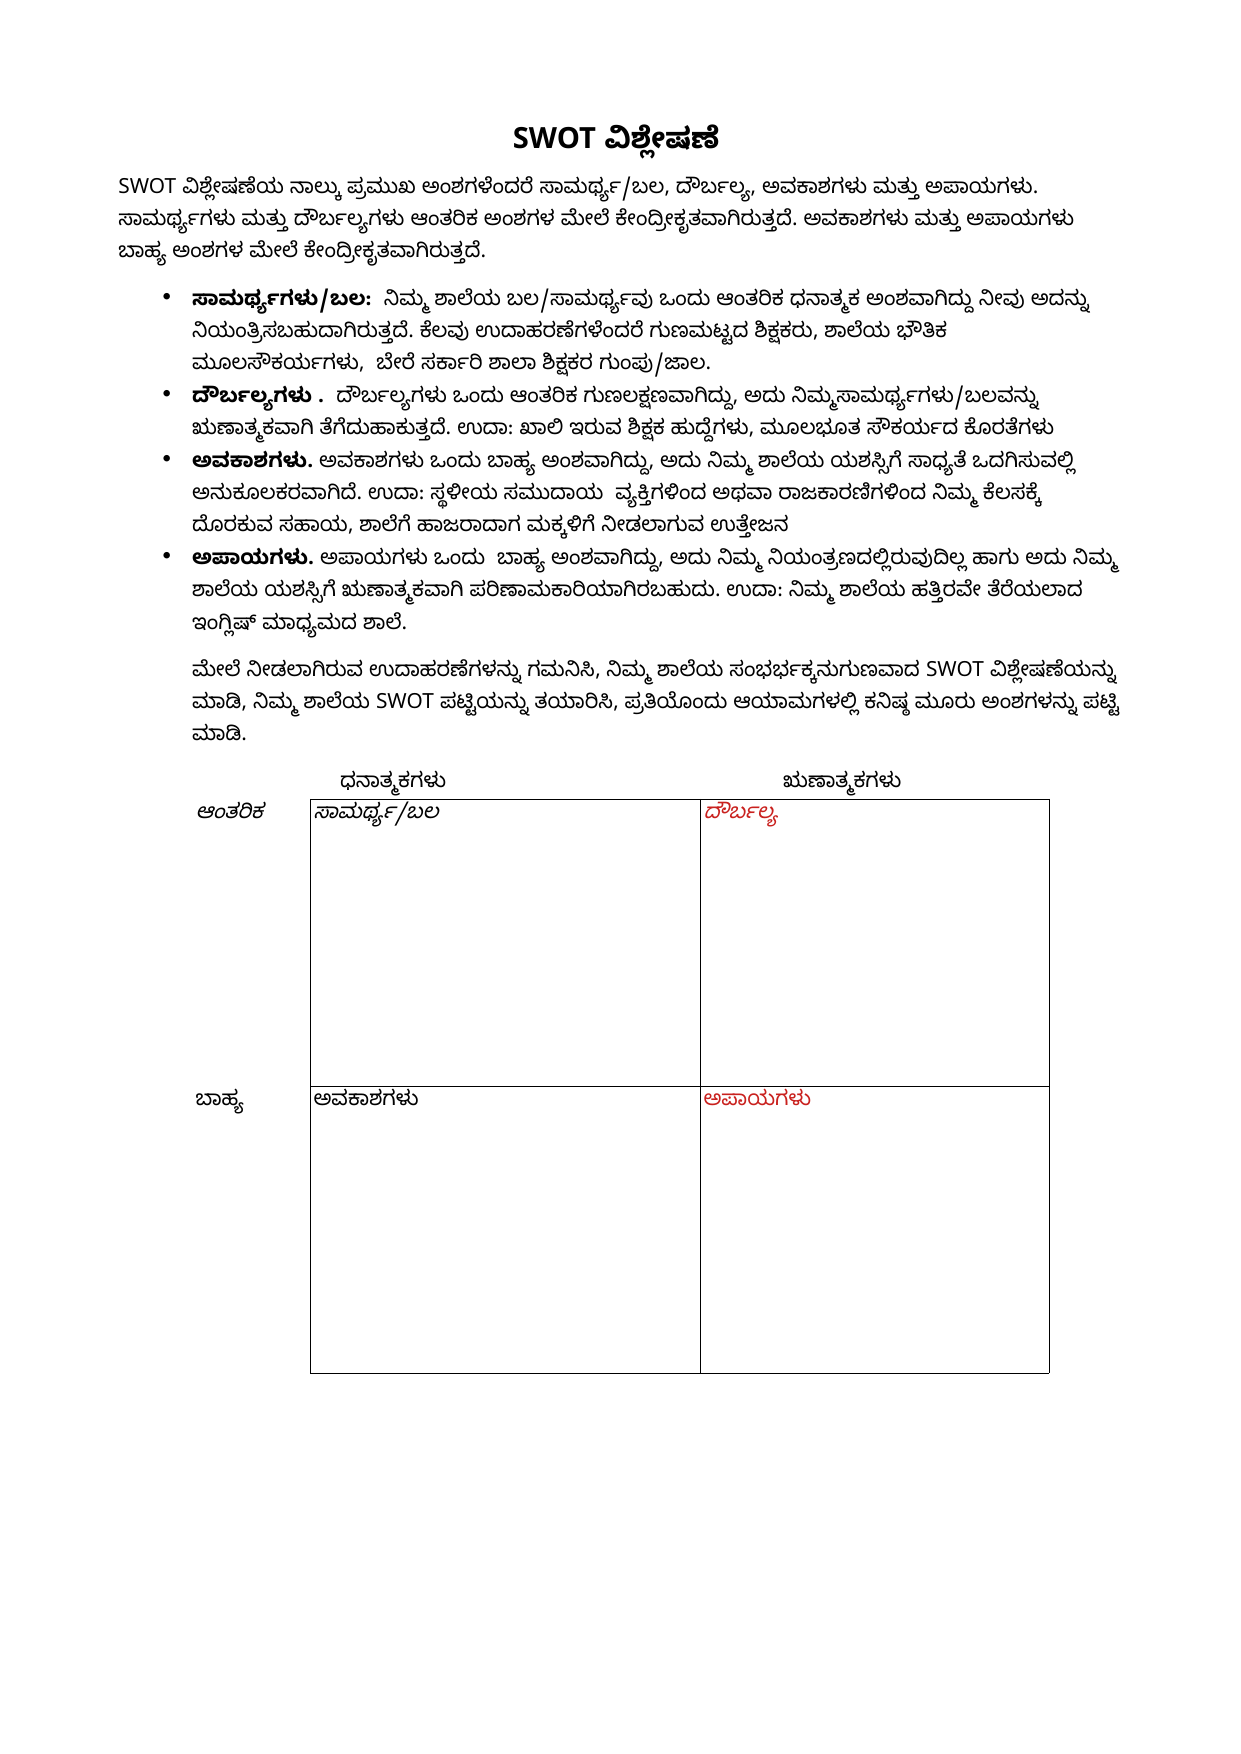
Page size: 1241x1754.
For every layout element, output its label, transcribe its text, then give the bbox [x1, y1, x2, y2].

list ಸಾಮರ್ಥ್ಯಗಳು/ಬಲ: ನಿಮ್ಮ ಶಾಲೆಯ ಬಲ/ಸಾಮರ್ಥ್ಯವು ಒಂದು ಆಂತರಿಕ ಧನಾತ್ಮಕ ಅಂಶವಾಗಿದ್ದು ನೀವು ಅದನ್ನು ನಿಯಂತ್ರಿಸಬಹುದಾಗಿರುತ್ತದೆ. ಕೆಲವು ಉದಾಹರಣೆಗಳೆಂದರೆ ಗುಣಮಟ್ಟದ ಶಿಕ್ಷಕರು, ಶಾಲೆಯ ಭೌತಿಕ ಮೂಲಸೌಕರ್ಯಗಳು, ಬೇರೆ ಸರ್ಕಾರಿ ಶಾಲಾ ಶಿಕ್ಷಕರ ಗುಂಪು/ಜಾಲ. [162, 288, 1122, 381]
list ದೌರ್ಬಲ್ಯಗಳು . ದೌರ್ಬಲ್ಯಗಳು ಒಂದು ಆಂತರಿಕ ಗುಣಲಕ್ಷಣವಾಗಿದ್ದು, ಅದು ನಿಮ್ಮಸಾಮರ್ಥ್ಯಗಳು/ಬಲವನ್ನು ಋಣಾತ್ಮಕವಾಗಿ ತೆಗೆದುಹಾಕುತ್ತದೆ. ಉದಾ: ಖಾಲಿ ಇರುವ ಶಿಕ್ಷಕ ಹುದ್ದೆಗಳು, ಮೂಲಭೂತ ಸೌಕರ್ಯದ ಕೊರತೆಗಳು [162, 385, 1122, 446]
subtitle SWOT ವಿಶ್ಲೇಷಣೆ [118, 124, 1122, 164]
table_cell ಅವಕಾಶಗಳು [311, 1087, 700, 1373]
list ಅವಕಾಶಗಳು. ಅವಕಾಶಗಳು ಒಂದು ಬಾಹ್ಯ ಅಂಶವಾಗಿದ್ದು, ಅದು ನಿಮ್ಮ ಶಾಲೆಯ ಯಶಸ್ಸಿಗೆ ಸಾಧ್ಯತೆ ಒದಗಿಸುವಲ್ಲಿ ಅನುಕೂಲಕರವಾಗಿದೆ. ಉದಾ: ಸ್ಥಳೀಯ ಸಮುದಾಯ ವ್ಯಕ್ತಿಗಳಿಂದ ಅಥವಾ ರಾಜಕಾರಣಿಗಳಿಂದ ನಿಮ್ಮ ಕೆಲಸಕ್ಕೆ ದೊರಕುವ ಸಹಾಯ, ಶಾಲೆಗೆ ಹಾಜರಾದಾಗ ಮಕ್ಕಳಿಗೆ ನೀಡಲಾಗುವ ಉತ್ತೇಜನ [162, 450, 1122, 543]
table_cell ಬಾಹ್ಯ [193, 1086, 310, 1373]
list ಅಪಾಯಗಳು. ಅಪಾಯಗಳು ಒಂದು ಬಾಹ್ಯ ಅಂಶವಾಗಿದ್ದು, ಅದು ನಿಮ್ಮ ನಿಯಂತ್ರಣದಲ್ಲಿರುವುದಿಲ್ಲ ಹಾಗು ಅದು ನಿಮ್ಮ ಶಾಲೆಯ ಯಶಸ್ಸಿಗೆ ಋಣಾತ್ಮಕವಾಗಿ ಪರಿಣಾಮಕಾರಿಯಾಗಿರಬಹುದು. ಉದಾ: ನಿಮ್ಮ ಶಾಲೆಯ ಹತ್ತಿರವೇ ತೆರೆಯಲಾದ ಇಂಗ್ಲಿಷ್ ಮಾಧ್ಯಮದ ಶಾಲೆ. [162, 547, 1122, 640]
list ಮೇಲೆ ನೀಡಲಾಗಿರುವ ಉದಾಹರಣೆಗಳನ್ನು ಗಮನಿಸಿ, ನಿಮ್ಮ ಶಾಲೆಯ ಸಂಭರ್ಭಕ್ಕನುಗುಣವಾದ SWOT ವಿಶ್ಲೇಷಣೆಯನ್ನು ಮಾಡಿ, ನಿಮ್ಮ ಶಾಲೆಯ SWOT ಪಟ್ಟಿಯನ್ನು ತಯಾರಿಸಿ, ಪ್ರತಿಯೊಂದು ಆಯಾಮಗಳಲ್ಲಿ ಕನಿಷ್ಠ ಮೂರು ಅಂಶಗಳನ್ನು ಪಟ್ಟಿ ಮಾಡಿ. [162, 659, 1122, 752]
table_header ಆಂತರಿಕ [193, 799, 310, 1086]
table_header ದೌರ್ಬಲ್ಯ [701, 800, 1049, 1086]
text ಧನಾತ್ಮಕಗಳು ಋಣಾತ್ಮಕಗಳು [118, 771, 1122, 799]
table_cell ಅಪಾಯಗಳು [701, 1087, 1049, 1373]
text SWOT ವಿಶ್ಲೇಷಣೆಯ ನಾಲ್ಕು ಪ್ರಮುಖ ಅಂಶಗಳೆಂದರೆ ಸಾಮರ್ಥ್ಯ/ಬಲ, ದೌರ್ಬಲ್ಯ, ಅವಕಾಶಗಳು ಮತ್ತು ಅಪಾಯಗಳು. ಸಾಮರ್ಥ್ಯಗಳು ಮತ್ತು ದೌರ್ಬಲ್ಯಗಳು ಆಂತರಿಕ ಅಂಶಗಳ ಮೇಲೆ ಕೇಂದ್ರೀಕೃತವಾಗಿರುತ್ತದೆ. ಅವಕಾಶಗಳು ಮತ್ತು ಅಪಾಯಗಳು ಬಾಹ್ಯ ಅಂಶಗಳ ಮೇಲೆ ಕೇಂದ್ರೀಕೃತವಾಗಿರುತ್ತದೆ. [118, 176, 1122, 269]
table_header ಸಾಮರ್ಥ್ಯ/ಬಲ [311, 800, 700, 1086]
